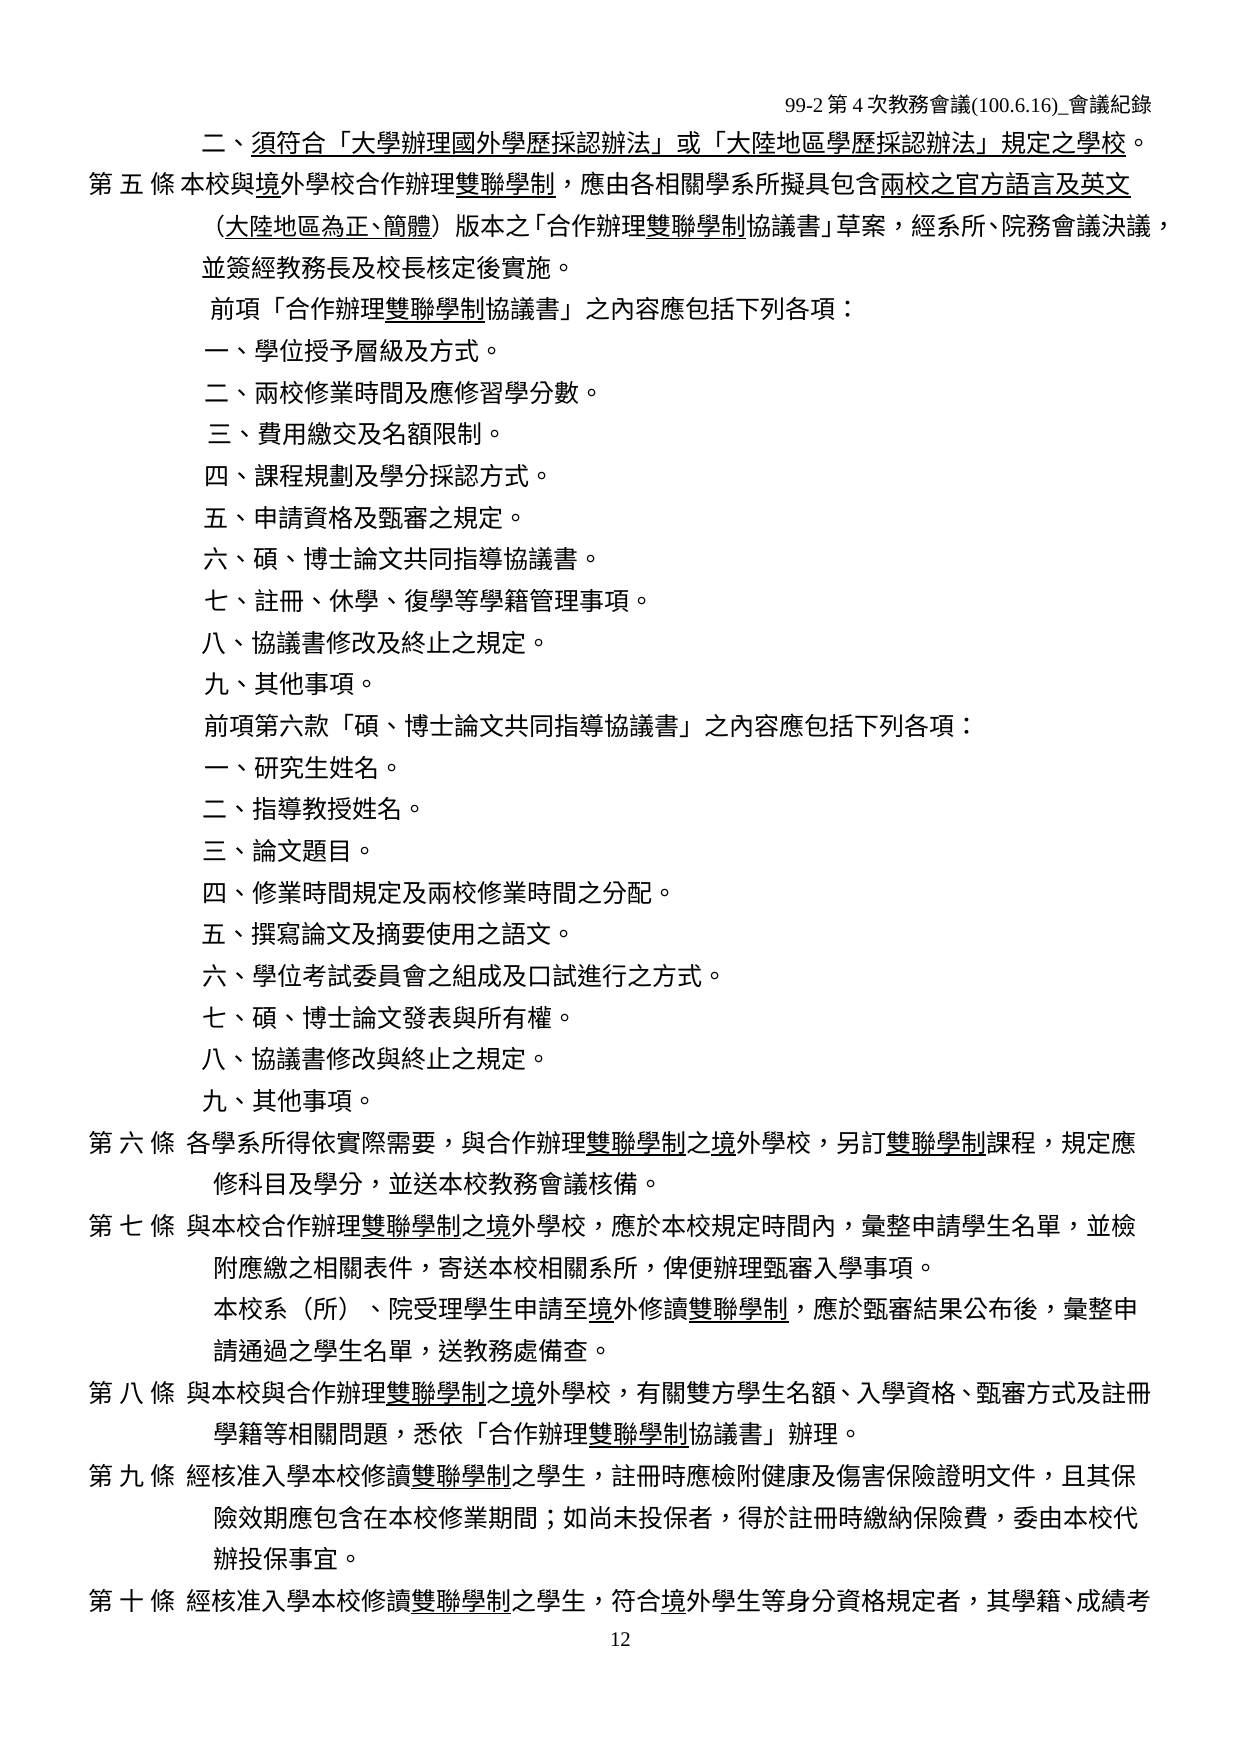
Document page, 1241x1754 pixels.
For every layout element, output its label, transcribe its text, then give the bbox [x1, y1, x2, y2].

text 八、協議書修改及終止之規定。 [145, 619, 1152, 661]
text 九、其他事項。 [89, 1077, 1152, 1119]
text 第 九 條 經核准入學本校修讀雙聯學制之學生，註冊時應檢附健康及傷害保險證明文件，且其保險效期應包含在本校修業期間；如尚未投保者，得於註冊時繳納保險費，委由本校代辦投保事宜。 [89, 1452, 1152, 1577]
text 第 五 條 本校與境外學校合作辦理雙聯學制，應由各相關學系所擬具包含兩校之官方語言及英文（大陸地區為正、簡體）版本之「合作辦理雙聯學制協議書」草案，經系所、院務會議決議，並簽經教務長及校長核定後實施。 [89, 161, 1152, 286]
text 四、課程規劃及學分採認方式。 [204, 452, 1152, 494]
text 一、學位授予層級及方式。 [204, 327, 1152, 369]
text 四、修業時間規定及兩校修業時間之分配。 [89, 869, 1152, 911]
text 三、論文題目。 [89, 827, 1152, 869]
text 第 七 條 與本校合作辦理雙聯學制之境外學校，應於本校規定時間內，彙整申請學生名單，並檢附應繳之相關表件，寄送本校相關系所，俾便辦理甄審入學事項。 [89, 1202, 1152, 1286]
text 九、其他事項。 [204, 661, 1152, 702]
text 一、研究生姓名。 [204, 744, 1152, 786]
text 前項第六款「碩、博士論文共同指導協議書」之內容應包括下列各項： [204, 702, 1152, 744]
text 六、學位考試委員會之組成及口試進行之方式。 [89, 952, 1152, 994]
text 第 六 條 各學系所得依實際需要，與合作辦理雙聯學制之境外學校，另訂雙聯學制課程，規定應修科目及學分，並送本校教務會議核備。 [89, 1119, 1152, 1202]
text 第 十 條 經核准入學本校修讀雙聯學制之學生，符合境外學生等身分資格規定者，其學籍、成績考 [89, 1577, 1152, 1619]
text 前項「合作辦理雙聯學制協議書」之內容應包括下列各項： [204, 286, 1152, 327]
text 八、協議書修改與終止之規定。 [89, 1036, 1152, 1077]
text 二、兩校修業時間及應修習學分數。 [204, 369, 1152, 411]
text 三、費用繳交及名額限制。 [145, 411, 1152, 452]
text 二、指導教授姓名。 [89, 786, 1152, 827]
text 五、申請資格及甄審之規定。 [145, 494, 1152, 536]
text 七、註冊、休學、復學等學籍管理事項。 [204, 577, 1152, 619]
text 二、須符合「大學辦理國外學歷採認辦法」或「大陸地區學歷採認辦法」規定之學校。 [89, 123, 1152, 161]
text 第 八 條 與本校與合作辦理雙聯學制之境外學校，有關雙方學生名額、入學資格、甄審方式及註冊、學籍等相關問題，悉依「合作辦理雙聯學制協議書」辦理。 [89, 1369, 1152, 1452]
text 七、碩、博士論文發表與所有權。 [89, 994, 1152, 1036]
text 五、撰寫論文及摘要使用之語文。 [89, 911, 1152, 952]
text 本校系（所）、院受理學生申請至境外修讀雙聯學制，應於甄審結果公布後，彙整申請通過之學生名單，送教務處備查。 [214, 1286, 1152, 1369]
text 六、碩、博士論文共同指導協議書。 [145, 536, 1152, 577]
